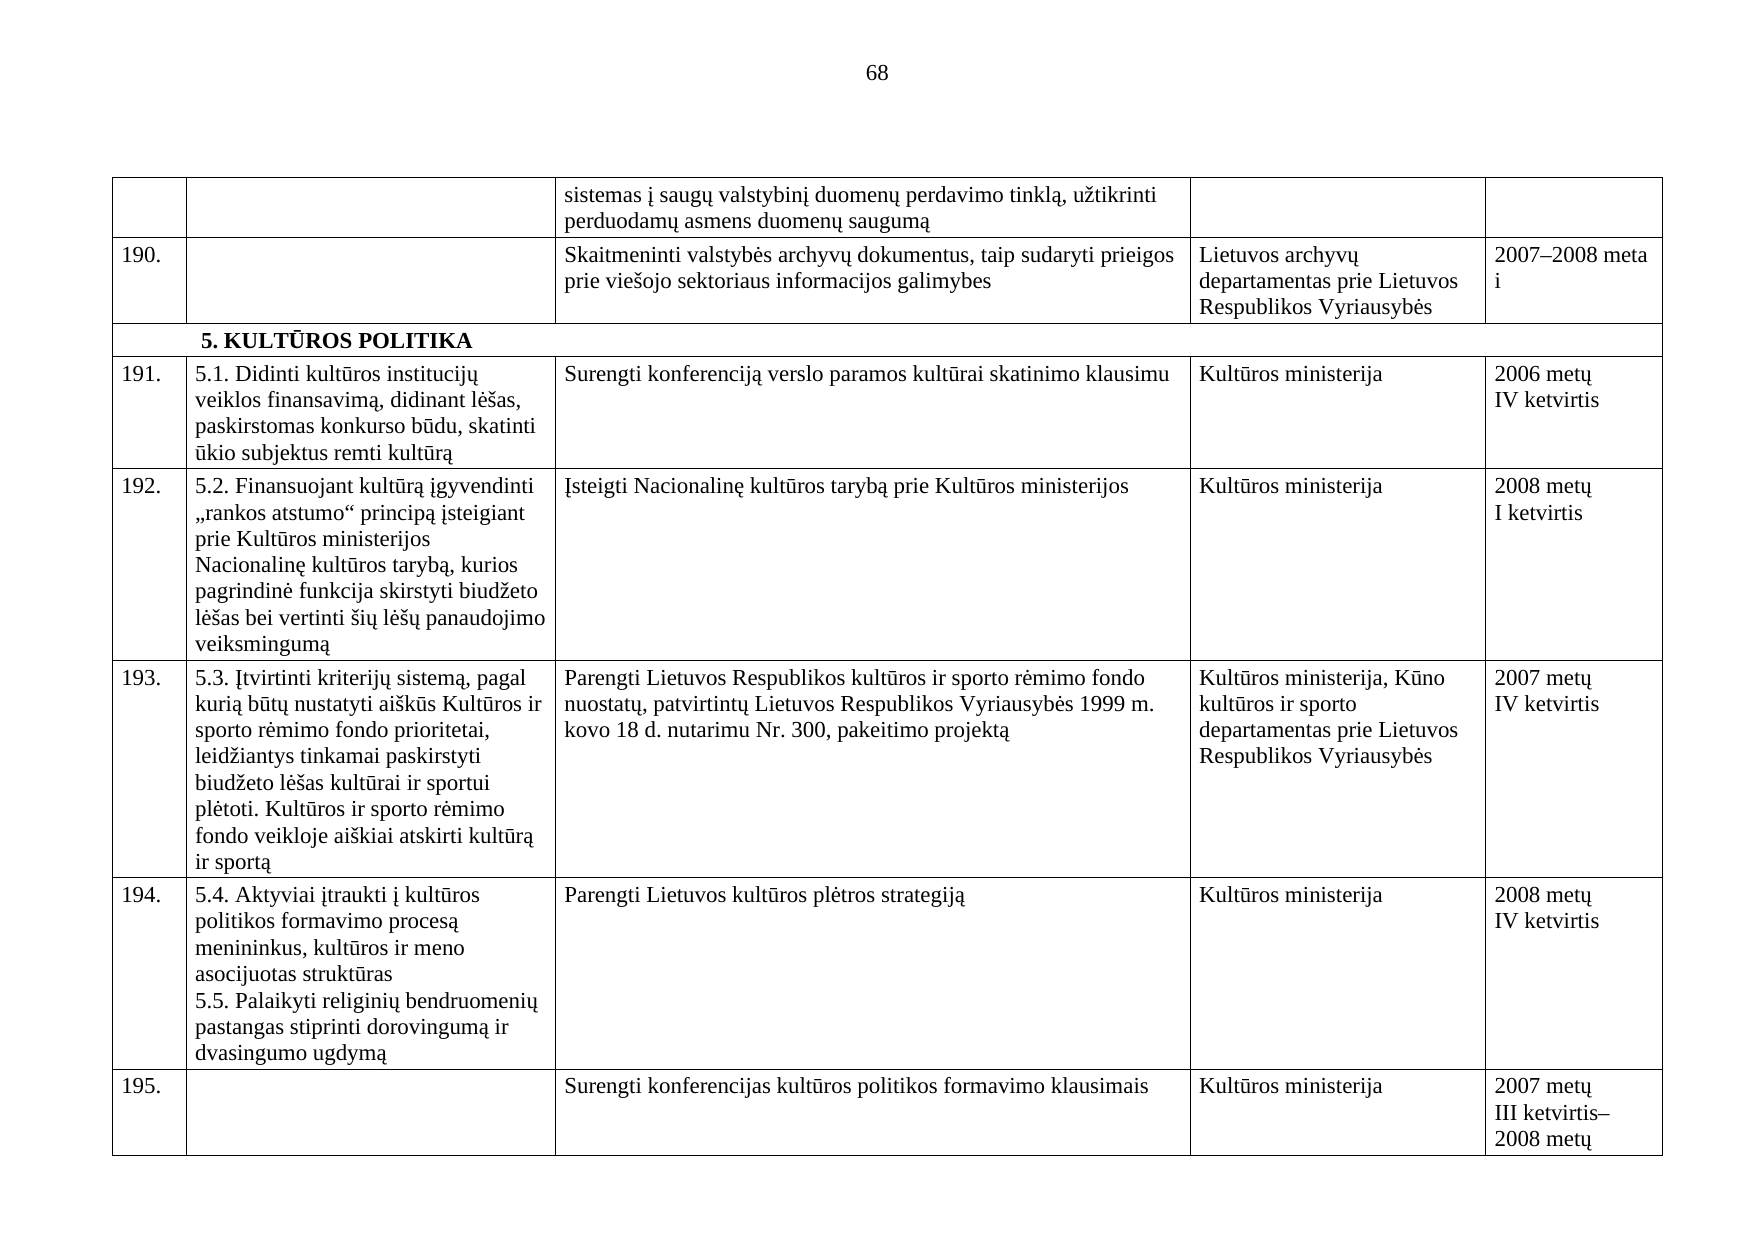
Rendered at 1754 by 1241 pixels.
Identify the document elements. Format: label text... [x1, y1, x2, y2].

table_cell 5.2. Finansuojant kultūrą įgyvendinti „rankos atstumo“ principą įsteigiant prie Kultūros ministerijos Nacionalinę kultūros tarybą, kurios pagrindinė funkcija skirstyti biudžeto lėšas bei vertinti šių lėšų panaudojimo veiksmingumą [187, 469, 555, 659]
table_cell Surengti konferenciją verslo paramos kultūrai skatinimo klausimu [556, 357, 1190, 468]
table_cell Kultūros ministerija [1191, 469, 1485, 659]
table_cell Skaitmeninti valstybės archyvų dokumentus, taip sudaryti prieigos prie viešojo sektoriaus informacijos galimybes [556, 238, 1190, 323]
table_cell 193. [113, 661, 186, 877]
table_cell 5.4. Aktyviai įtraukti į kultūros politikos formavimo procesą menininkus, kultūros ir meno asocijuotas struktūras 5.5. Palaikyti religinių bendruomenių pastangas stiprinti dorovingumą ir dvasingumo ugdymą [187, 878, 555, 1069]
table_cell 2007 metų III ketvirtis–2008 metų [1486, 1070, 1662, 1154]
table_cell Kultūros ministerija, Kūno kultūros ir sporto departamentas prie Lietuvos Respublikos Vyriausybės [1191, 661, 1485, 877]
table_cell [187, 1070, 555, 1154]
table_cell [113, 178, 186, 237]
table_cell [1486, 178, 1662, 237]
table_cell Įsteigti Nacionalinę kultūros tarybą prie Kultūros ministerijos [556, 469, 1190, 659]
table_cell Lietuvos archyvų departamentas prie Lietuvos Respublikos Vyriausybės [1191, 238, 1485, 323]
table_cell 194. [113, 878, 186, 1069]
table_cell Parengti Lietuvos kultūros plėtros strategiją [556, 878, 1190, 1069]
table_cell Surengti konferencijas kultūros politikos formavimo klausimais [556, 1070, 1190, 1154]
table_cell 2006 metų IV ketvirtis [1486, 357, 1662, 468]
table_cell 2008 metų I ketvirtis [1486, 469, 1662, 659]
table_cell Kultūros ministerija [1191, 357, 1485, 468]
table_cell [187, 178, 555, 237]
table_cell sistemas į saugų valstybinį duomenų perdavimo tinklą, užtikrinti perduodamų asmens duomenų saugumą [556, 178, 1190, 237]
table_cell 2007 metų IV ketvirtis [1486, 661, 1662, 877]
table_cell 190. [113, 238, 186, 323]
table_cell Kultūros ministerija [1191, 1070, 1485, 1154]
table_cell [1191, 178, 1485, 237]
table_cell 5. KULTŪROS POLITIKA [113, 324, 1662, 356]
table_cell 195. [113, 1070, 186, 1154]
table_cell Parengti Lietuvos Respublikos kultūros ir sporto rėmimo fondo nuostatų, patvirtintų Lietuvos Respublikos Vyriausybės 1999 m. kovo 18 d. nutarimu Nr. 300, pakeitimo projektą [556, 661, 1190, 877]
table_cell 2008 metų IV ketvirtis [1486, 878, 1662, 1069]
table_cell 2007–2008 metai [1486, 238, 1662, 323]
table_cell 5.1. Didinti kultūros institucijų veiklos finansavimą, didinant lėšas, paskirstomas konkurso būdu, skatinti ūkio subjektus remti kultūrą [187, 357, 555, 468]
table_cell 191. [113, 357, 186, 468]
table_cell Kultūros ministerija [1191, 878, 1485, 1069]
table_cell 192. [113, 469, 186, 659]
table_cell [187, 238, 555, 323]
table_cell 5.3. Įtvirtinti kriterijų sistemą, pagal kurią būtų nustatyti aiškūs Kultūros ir sporto rėmimo fondo prioritetai, leidžiantys tinkamai paskirstyti biudžeto lėšas kultūrai ir sportui plėtoti. Kultūros ir sporto rėmimo fondo veikloje aiškiai atskirti kultūrą ir sportą [187, 661, 555, 877]
